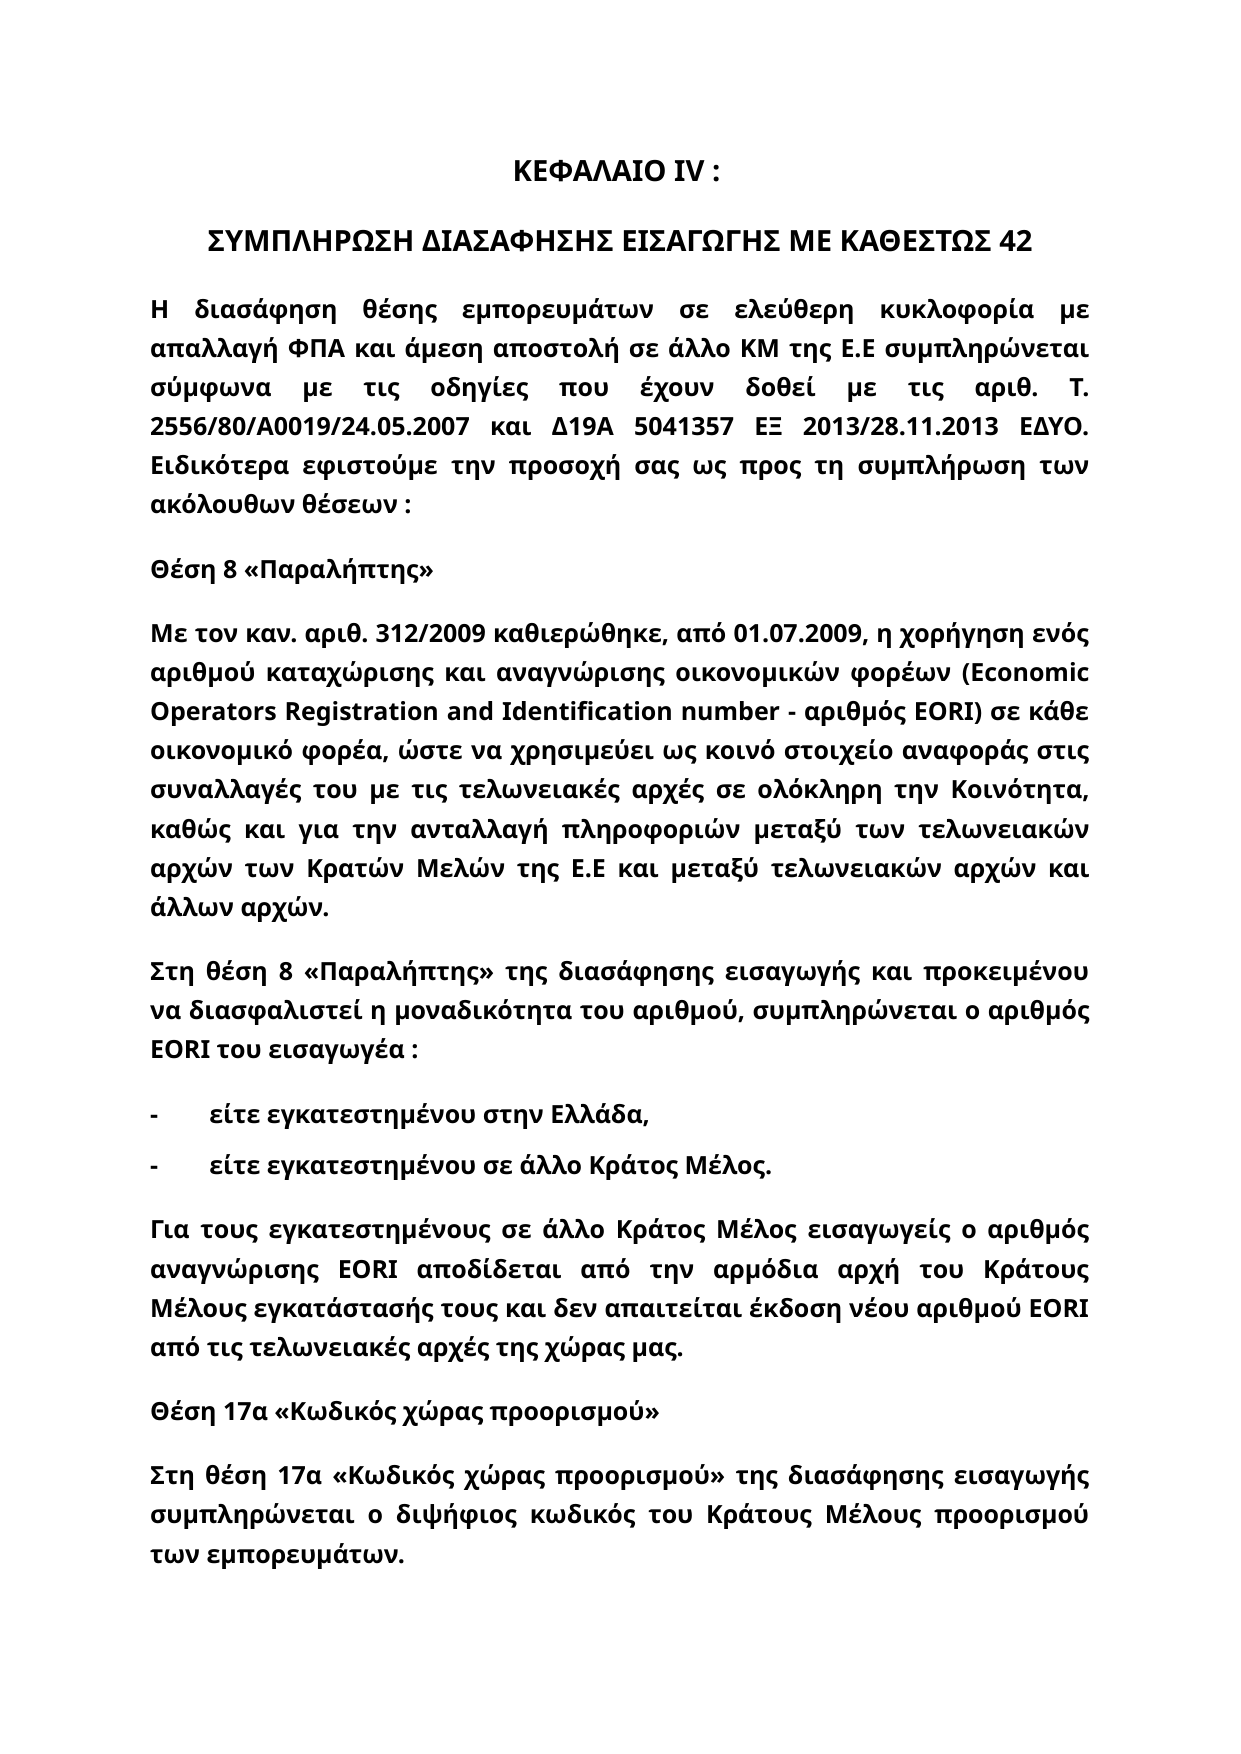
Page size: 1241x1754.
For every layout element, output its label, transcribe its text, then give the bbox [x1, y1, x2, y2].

list - είτε εγκατεστημένου σε άλλο Κράτος Μέλος. [150, 1148, 1090, 1182]
list - είτε εγκατεστημένου στην Ελλάδα, [150, 1096, 1090, 1130]
text Για τους εγκατεστημένους σε άλλο Κράτος Μέλος εισαγωγείς ο αριθμός αναγνώρισης EORI αποδίδεται από την αρμόδια αρχή του Κράτους Μέλους εγκατάστασής τους και δεν απαιτείται έκδοση νέου αριθμού EORI από τις τελωνειακές αρχές της χώρας μας. [150, 1212, 1090, 1364]
text Θέση 8 «Παραλήπτης» [150, 551, 1090, 585]
text Στη θέση 8 «Παραλήπτης» της διασάφησης εισαγωγής και προκειμένου να διασφαλιστεί η μοναδικότητα του αριθμού, συμπληρώνεται ο αριθμός EORI του εισαγωγέα : [150, 954, 1090, 1066]
text Με τον καν. αριθ. 312/2009 καθιερώθηκε, από 01.07.2009, η χορήγηση ενός αριθμού καταχώρισης και αναγνώρισης οικονομικών φορέων (Economic Operators Registration and Identification number - αριθμός EORI) σε κάθε οικονομικό φορέα, ώστε να χρησιμεύει ως κοινό στοιχείο αναφοράς στις συναλλαγές του με τις τελωνειακές αρχές σε ολόκληρη την Κοινότητα, καθώς και για την ανταλλαγή πληροφοριών μεταξύ των τελωνειακών αρχών των Κρατών Μελών της Ε.Ε και μεταξύ τελωνειακών αρχών και άλλων αρχών. [150, 615, 1090, 924]
subtitle ΣΥΜΠΛΗΡΩΣΗ ΔΙΑΣΑΦΗΣΗΣ ΕΙΣΑΓΩΓΗΣ ΜΕ ΚΑΘΕΣΤΩΣ 42 [150, 221, 1090, 260]
subtitle ΚΕΦΑΛΑΙΟ IV : [150, 150, 1090, 190]
text Στη θέση 17α «Κωδικός χώρας προορισμού» της διασάφησης εισαγωγής συμπληρώνεται ο διψήφιος κωδικός του Κράτους Μέλους προορισμού των εμπορευμάτων. [150, 1458, 1090, 1570]
text Θέση 17α «Κωδικός χώρας προορισμού» [150, 1394, 1090, 1428]
text Η διασάφηση θέσης εμπορευμάτων σε ελεύθερη κυκλοφορία με απαλλαγή ΦΠΑ και άμεση αποστολή σε άλλο ΚΜ της Ε.Ε συμπληρώνεται σύμφωνα με τις οδηγίες που έχουν δοθεί με τις αριθ. Τ. 2556/80/Α0019/24.05.2007 και Δ19Α 5041357 ΕΞ 2013/28.11.2013 ΕΔΥΟ. Ειδικότερα εφιστούμε την προσοχή σας ως προς τη συμπλήρωση των ακόλουθων θέσεων : [150, 291, 1090, 521]
